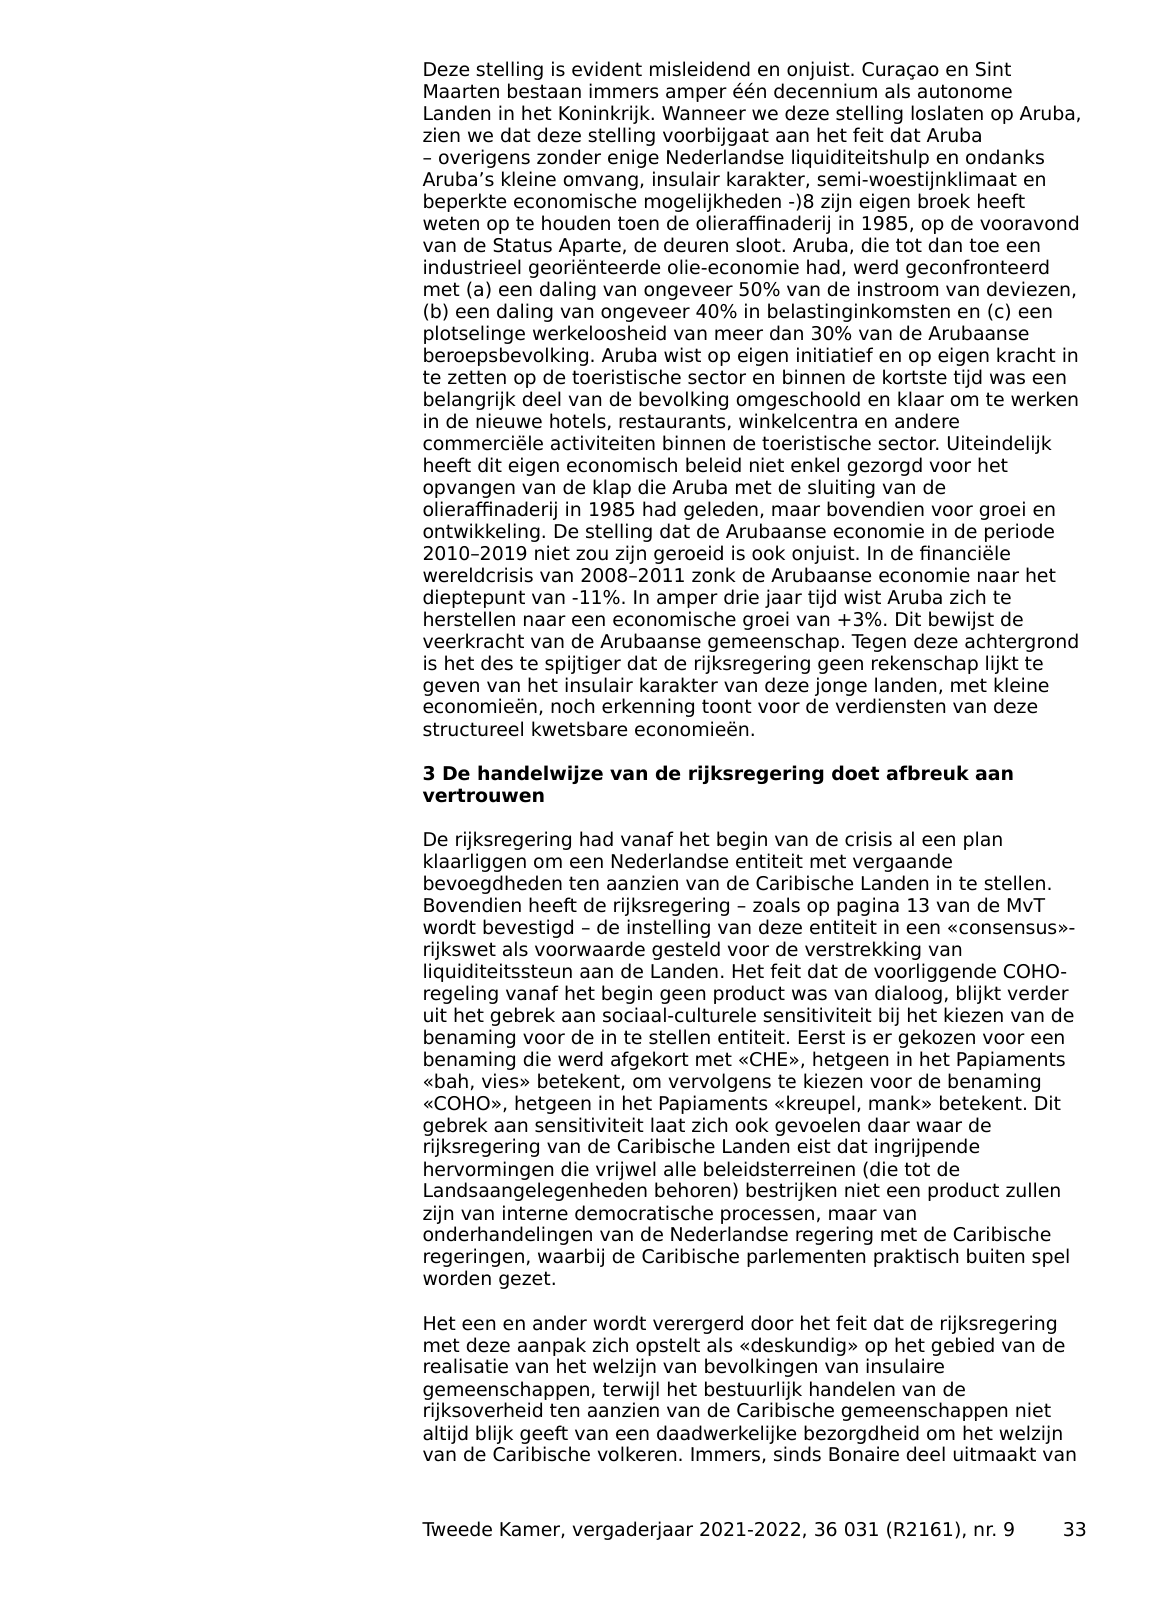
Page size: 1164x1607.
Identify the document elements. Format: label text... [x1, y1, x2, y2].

text De rijksregering had vanaf het begin van de crisis al een plan klaarliggen om een Nederlandse entiteit met vergaande bevoegdheden ten aanzien van de Caribische Landen in te stellen. Bovendien heeft de rijksregering – zoals op pagina 13 van de MvT wordt bevestigd – de instelling van deze entiteit in een «consensus»-rijkswet als voorwaarde gesteld voor de verstrekking van liquiditeitssteun aan de Landen. Het feit dat de voorliggende COHO-regeling vanaf het begin geen product was van dialoog, blijkt verder uit het gebrek aan sociaal-culturele sensitiviteit bij het kiezen van de benaming voor de in te stellen entiteit. Eerst is er gekozen voor een benaming die werd afgekort met «CHE», hetgeen in het Papiaments «bah, vies» betekent, om vervolgens te kiezen voor de benaming «COHO», hetgeen in het Papiaments «kreupel, mank» betekent. Dit gebrek aan sensitiviteit laat zich ook gevoelen daar waar de rijksregering van de Caribische Landen eist dat ingrijpende hervormingen die vrijwel alle beleidsterreinen (die tot de Landsaangelegenheden behoren) bestrijken niet een product zullen zijn van interne democratische processen, maar van onderhandelingen van de Nederlandse regering met de Caribische regeringen, waarbij de Caribische parlementen praktisch buiten spel worden gezet. [422, 829, 1087, 1290]
subtitle 3 De handelwijze van de rijksregering doet afbreuk aan vertrouwen [422, 763, 1087, 807]
text Het een en ander wordt verergerd door het feit dat de rijksregering met deze aanpak zich opstelt als «deskundig» op het gebied van de realisatie van het welzijn van bevolkingen van insulaire gemeenschappen, terwijl het bestuurlijk handelen van de rijksoverheid ten aanzien van de Caribische gemeenschappen niet altijd blijk geeft van een daadwerkelijke bezorgdheid om het welzijn van de Caribische volkeren. Immers, sinds Bonaire deel uitmaakt van [422, 1312, 1087, 1466]
text Deze stelling is evident misleidend en onjuist. Curaçao en Sint Maarten bestaan immers amper één decennium als autonome Landen in het Koninkrijk. Wanneer we deze stelling loslaten op Aruba, zien we dat deze stelling voorbijgaat aan het feit dat Aruba – overigens zonder enige Nederlandse liquiditeitshulp en ondanks Aruba’s kleine omvang, insulair karakter, semi-woestijnklimaat en beperkte economische mogelijkheden -)8 zijn eigen broek heeft weten op te houden toen de olieraffinaderij in 1985, op de vooravond van de Status Aparte, de deuren sloot. Aruba, die tot dan toe een industrieel georiënteerde olie-economie had, werd geconfronteerd met (a) een daling van ongeveer 50% van de instroom van deviezen, (b) een daling van ongeveer 40% in belastinginkomsten en (c) een plotselinge werkeloosheid van meer dan 30% van de Arubaanse beroepsbevolking. Aruba wist op eigen initiatief en op eigen kracht in te zetten op de toeristische sector en binnen de kortste tijd was een belangrijk deel van de bevolking omgeschoold en klaar om te werken in de nieuwe hotels, restaurants, winkelcentra en andere commerciële activiteiten binnen de toeristische sector. Uiteindelijk heeft dit eigen economisch beleid niet enkel gezorgd voor het opvangen van de klap die Aruba met de sluiting van de olieraffinaderij in 1985 had geleden, maar bovendien voor groei en ontwikkeling. De stelling dat de Arubaanse economie in de periode 2010–2019 niet zou zijn geroeid is ook onjuist. In de financiële wereldcrisis van 2008–2011 zonk de Arubaanse economie naar het dieptepunt van -11%. In amper drie jaar tijd wist Aruba zich te herstellen naar een economische groei van +3%. Dit bewijst de veerkracht van de Arubaanse gemeenschap. Tegen deze achtergrond is het des te spijtiger dat de rijksregering geen rekenschap lijkt te geven van het insulair karakter van deze jonge landen, met kleine economieën, noch erkenning toont voor de verdiensten van deze structureel kwetsbare economieën. [422, 59, 1087, 740]
